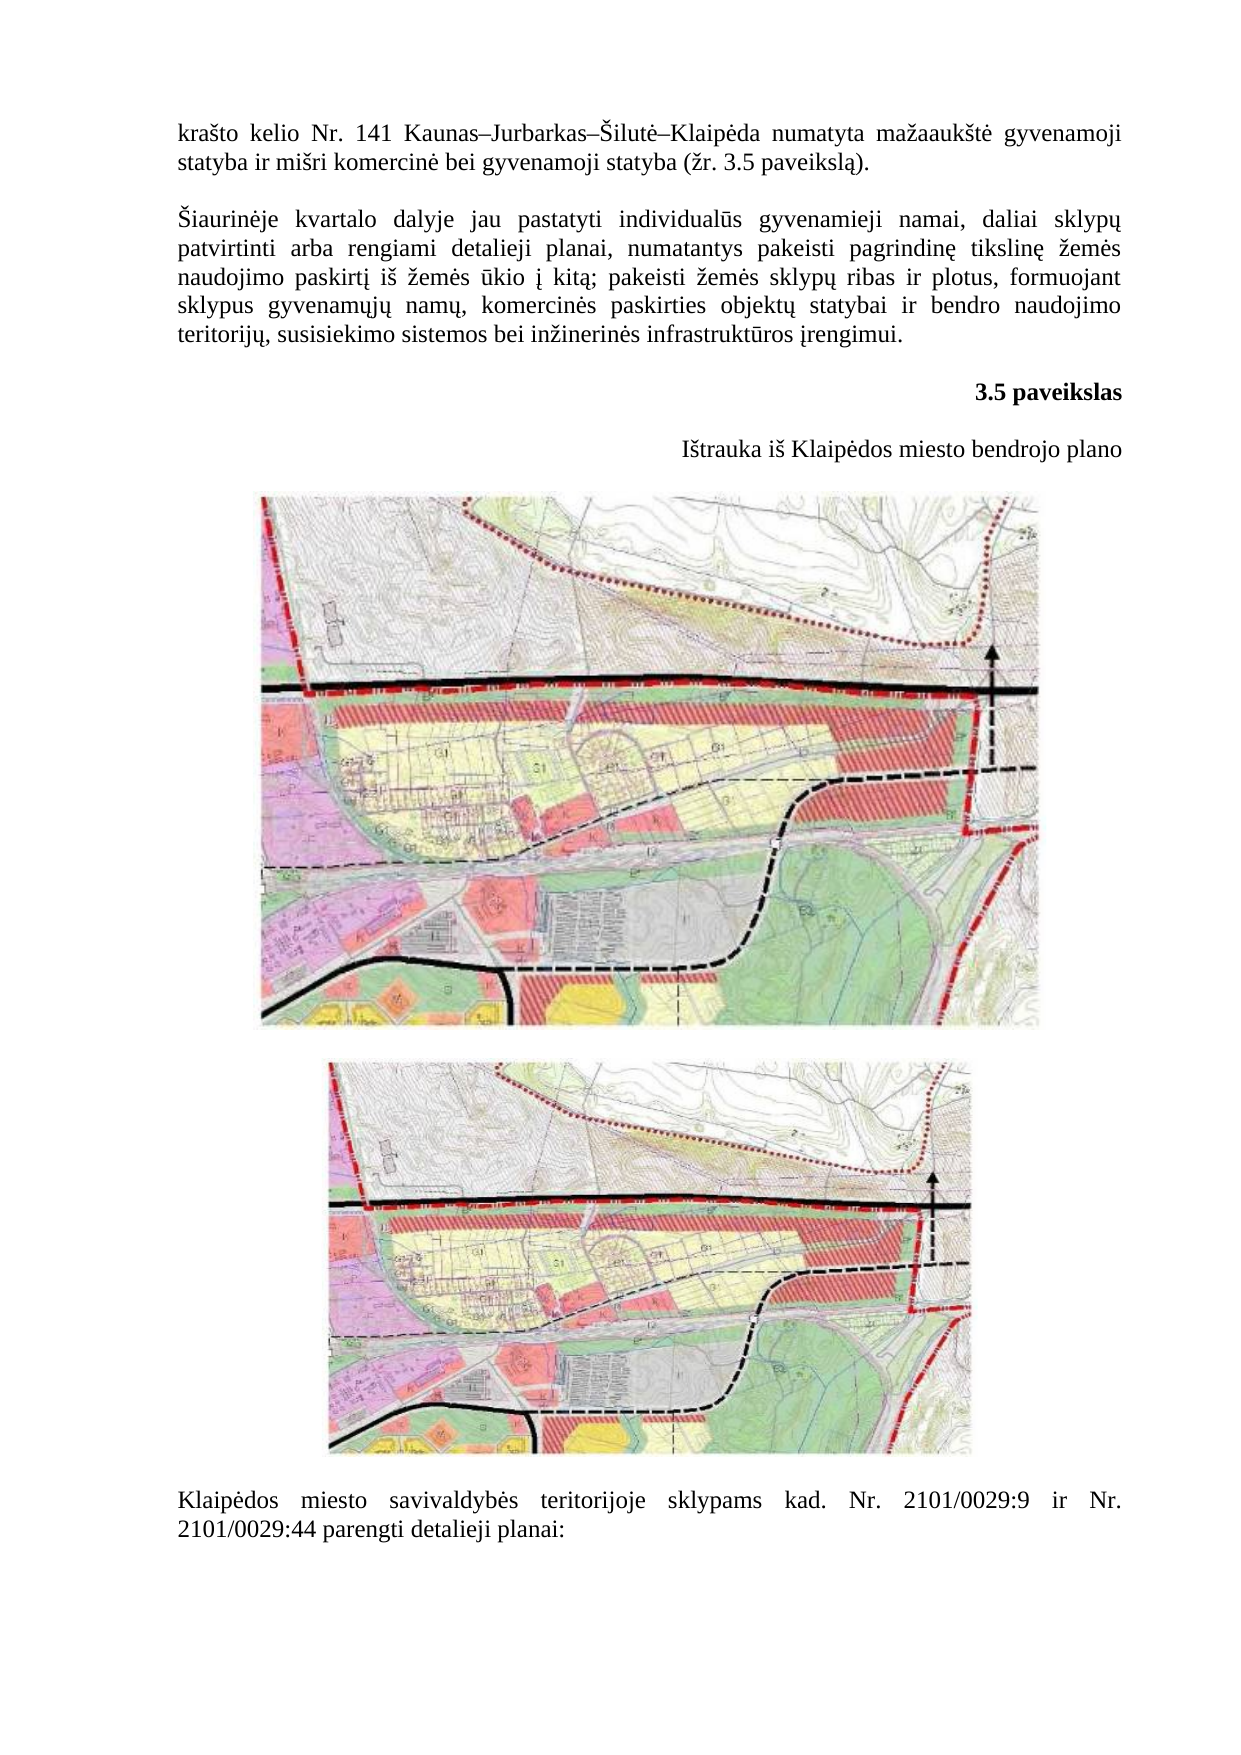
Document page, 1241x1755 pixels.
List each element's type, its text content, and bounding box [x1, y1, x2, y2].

text Šiaurinėje kvartalo dalyje jau pastatyti individualūs gyvenamieji namai, daliai sklypų patvirtinti arba rengiami detalieji planai, numatantys pakeisti pagrindinę tikslinę žemės naudojimo paskirtį iš žemės ūkio į kitą; pakeisti žemės sklypų ribas ir plotus, formuojant sklypus gyvenamųjų namų, komercinės paskirties objektų statybai ir bendro naudojimo teritorijų, susisiekimo sistemos bei inžinerinės infrastruktūros įrengimui. [177, 204, 1122, 348]
text 3.5 paveikslas [177, 377, 1122, 406]
text Klaipėdos miesto savivaldybės teritorijoje sklypams kad. Nr. 2101/0029:9 ir Nr. 2101/0029:44 parengti detalieji planai: [177, 1485, 1122, 1543]
text Ištrauka iš Klaipėdos miesto bendrojo plano [177, 434, 1122, 463]
text krašto kelio Nr. 141 Kaunas–Jurbarkas–Šilutė–Klaipėda numatyta mažaaukštė gyvenamoji statyba ir mišri komercinė bei gyvenamoji statyba (žr. 3.5 paveikslą). [177, 118, 1122, 176]
